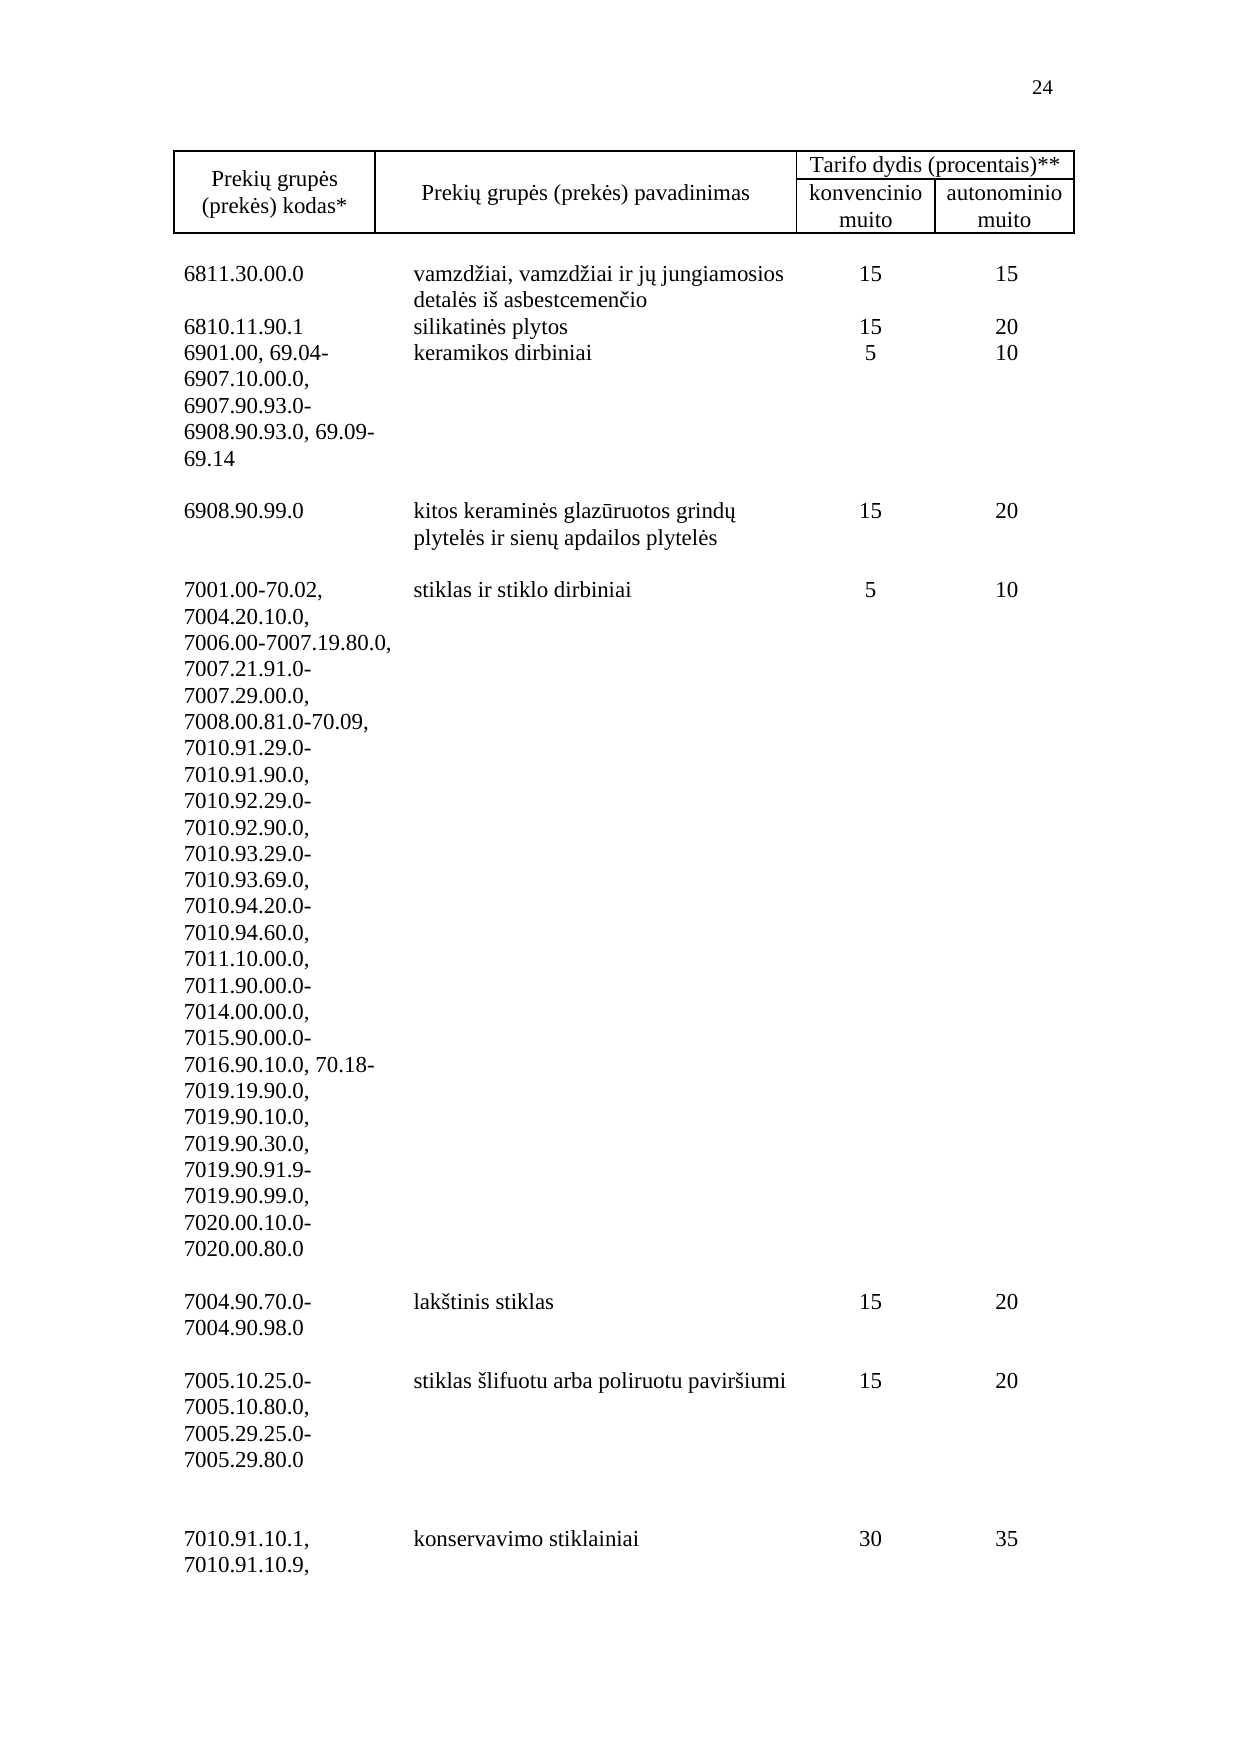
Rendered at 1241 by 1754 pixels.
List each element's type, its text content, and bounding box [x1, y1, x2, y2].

table_cell 15 [801, 260, 939, 313]
table_cell 20 [940, 497, 1074, 576]
table_cell 10 [940, 576, 1074, 1288]
table_cell 5 [801, 576, 939, 1288]
table_cell 15 [801, 1367, 939, 1525]
table_cell 6810.11.90.1 [174, 313, 403, 339]
table_cell lakštinis stiklas [404, 1288, 801, 1367]
table_cell [796, 234, 935, 260]
table_cell 15 [940, 260, 1074, 313]
table_cell 7005.10.25.0-7005.10.80.0, 7005.29.25.0-7005.29.80.0 [174, 1367, 403, 1525]
table_cell [935, 234, 1074, 260]
table_cell 20 [940, 1288, 1074, 1367]
table_cell 30 [801, 1525, 939, 1578]
table_cell stiklas šlifuotu arba poliruotu paviršiumi [404, 1367, 801, 1525]
table_cell 6908.90.99.0 [174, 497, 403, 576]
table_cell [174, 234, 375, 260]
table_cell 7001.00-70.02, 7004.20.10.0, 7006.00-7007.19.80.0, 7007.21.91.0-7007.29.00.0, 7008.00.81.0-70.09, 7010.91.29.0-7010.91.90.0, 7010.92.29.0-7010.92.90.0, 7010.93.29.0-7010.93.69.0, 7010.94.20.0-7010.94.60.0, 7011.10.00.0, 7011.90.00.0-7014.00.00.0, 7015.90.00.0-7016.90.10.0, 70.18-7019.19.90.0, 7019.90.10.0, 7019.90.30.0, 7019.90.91.9-7019.90.99.0, 7020.00.10.0-7020.00.80.0 [174, 576, 403, 1288]
table_cell 6811.30.00.0 [174, 260, 403, 313]
table_cell [375, 234, 796, 260]
table_cell 15 [801, 313, 939, 339]
table_cell konservavimo stiklainiai [404, 1525, 801, 1578]
table_header Tarifo dydis (procentais)** [797, 152, 1073, 178]
table_header Prekių grupės (prekės) pavadinimas [376, 152, 796, 232]
table_cell silikatinės plytos [404, 313, 801, 339]
table_cell 10 [940, 339, 1074, 497]
table_cell konvencinio muito [797, 180, 934, 232]
table_cell 5 [801, 339, 939, 497]
table_cell 7004.90.70.0-7004.90.98.0 [174, 1288, 403, 1367]
table_cell 20 [940, 1367, 1074, 1525]
table_cell kitos keraminės glazūruotos grindų plytelės ir sienų apdailos plytelės [404, 497, 801, 576]
table_cell vamzdžiai, vamzdžiai ir jų jungiamosios detalės iš asbestcemenčio [404, 260, 801, 313]
table_cell 15 [801, 497, 939, 576]
table_cell 6901.00, 69.04-6907.10.00.0, 6907.90.93.0-6908.90.93.0, 69.09-69.14 [174, 339, 403, 497]
table_cell 15 [801, 1288, 939, 1367]
table_cell autonominio muito [936, 180, 1073, 232]
table_cell keramikos dirbiniai [404, 339, 801, 497]
table_cell 7010.91.10.1, 7010.91.10.9, [174, 1525, 403, 1578]
table_header Prekių grupės (prekės) kodas* [175, 152, 374, 232]
table_cell 35 [940, 1525, 1074, 1578]
table_cell stiklas ir stiklo dirbiniai [404, 576, 801, 1288]
table_cell 20 [940, 313, 1074, 339]
